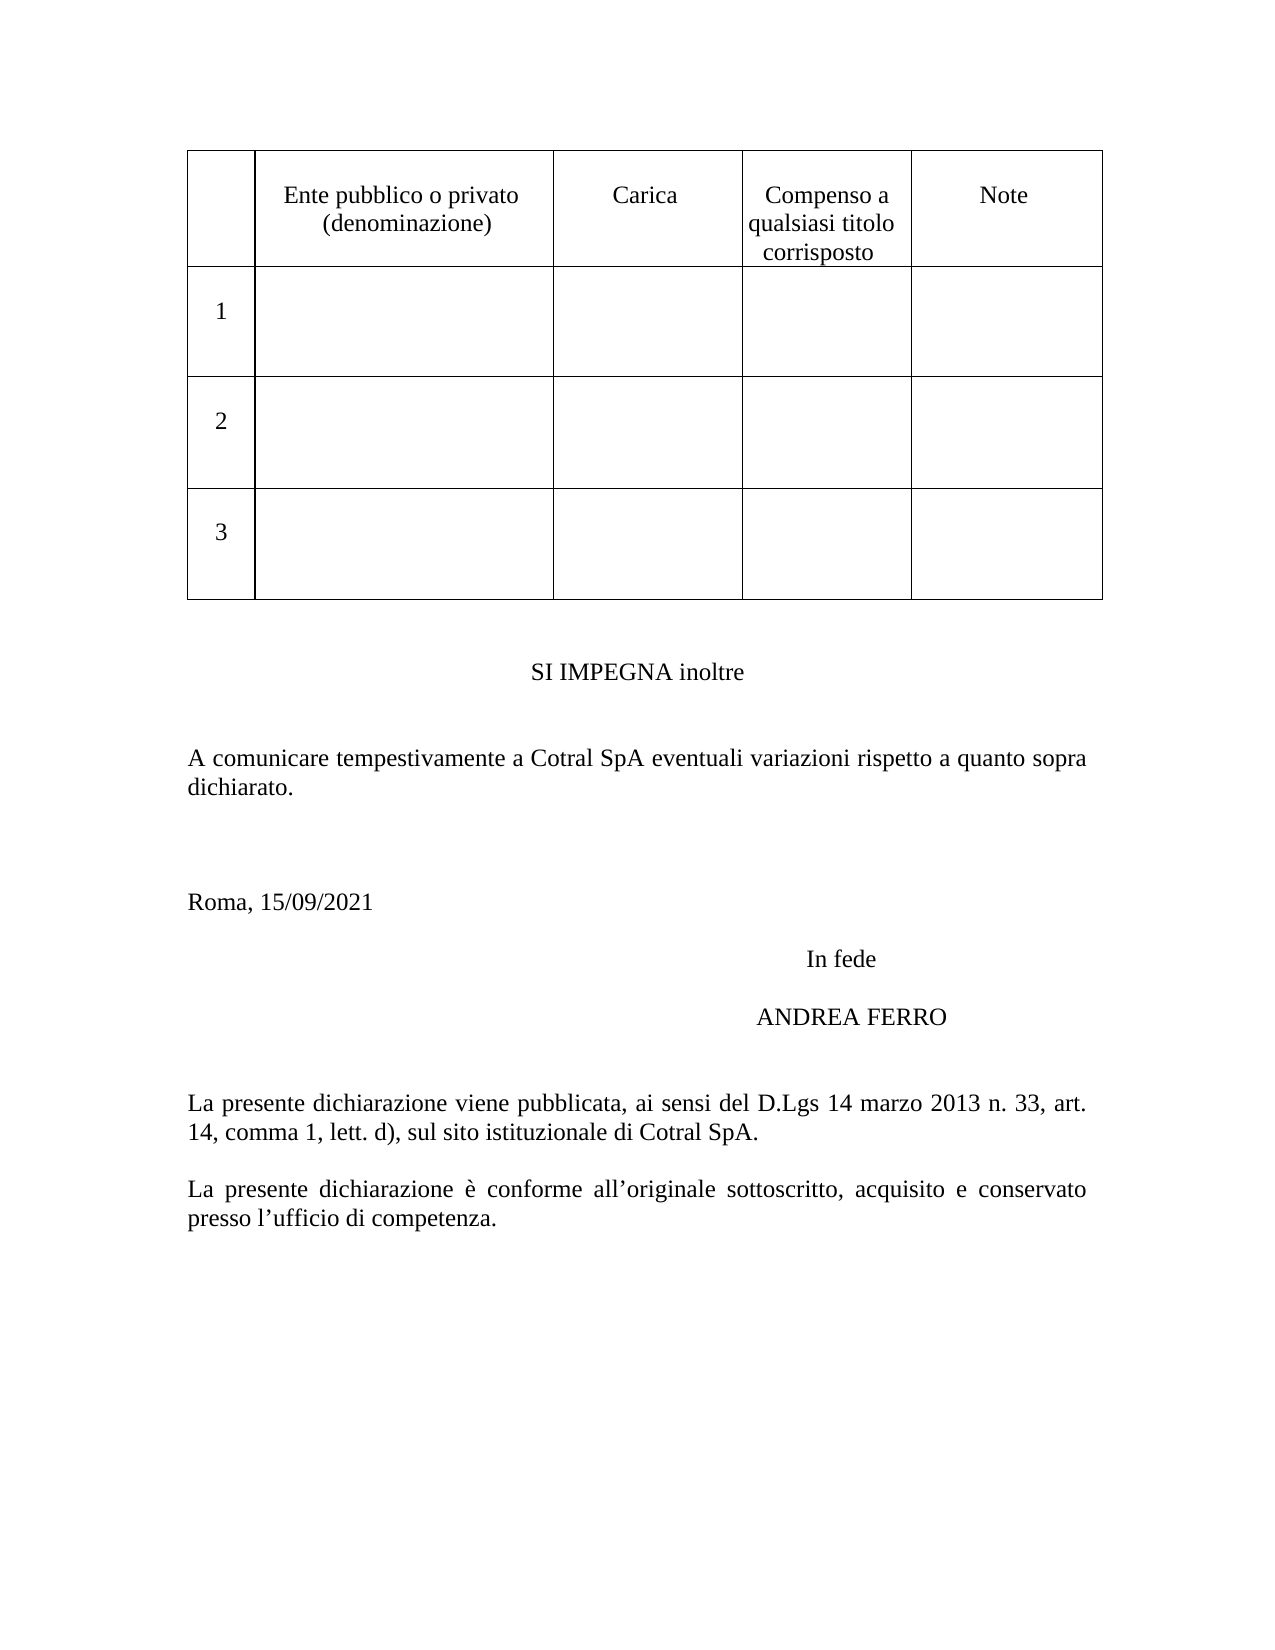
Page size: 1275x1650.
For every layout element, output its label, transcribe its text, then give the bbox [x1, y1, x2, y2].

table_cell [912, 489, 1102, 598]
table_cell [256, 267, 553, 376]
table_header Note [912, 151, 1102, 266]
table_cell 2 [188, 377, 254, 487]
table_header Compenso a qualsiasi titolo corrisposto [743, 151, 911, 266]
table_cell [743, 489, 911, 598]
table_cell [554, 377, 742, 487]
text La presente dichiarazione è conforme all’originale sottoscritto, acquisito e conservato presso l’ufficio di competenza. [187, 1174, 1087, 1232]
table_cell [743, 267, 911, 376]
table_cell 1 [188, 267, 254, 376]
text A comunicare tempestivamente a Cotral SpA eventuali variazioni rispetto a quanto sopra dichiarato. [187, 743, 1087, 801]
table_cell 3 [188, 489, 254, 598]
table_header Ente pubblico o privato (denominazione) [256, 151, 553, 266]
text SI IMPEGNA inoltre [187, 657, 1087, 686]
text La presente dichiarazione viene pubblicata, ai sensi del D.Lgs 14 marzo 2013 n. 33, art. 14, comma 1, lett. d), sul sito istituzionale di Cotral SpA. [187, 1088, 1087, 1146]
table_cell [912, 377, 1102, 487]
table_cell [554, 489, 742, 598]
table_cell [256, 377, 553, 487]
table_header Carica [554, 151, 742, 266]
table_header [188, 151, 254, 266]
table_cell [256, 489, 553, 598]
table_cell [912, 267, 1102, 376]
table_cell [743, 377, 911, 487]
text In fede [187, 944, 1087, 973]
text Roma, 15/09/2021 [187, 887, 1087, 916]
table_cell [554, 267, 742, 376]
text ANDREA FERRO [187, 1002, 1087, 1031]
